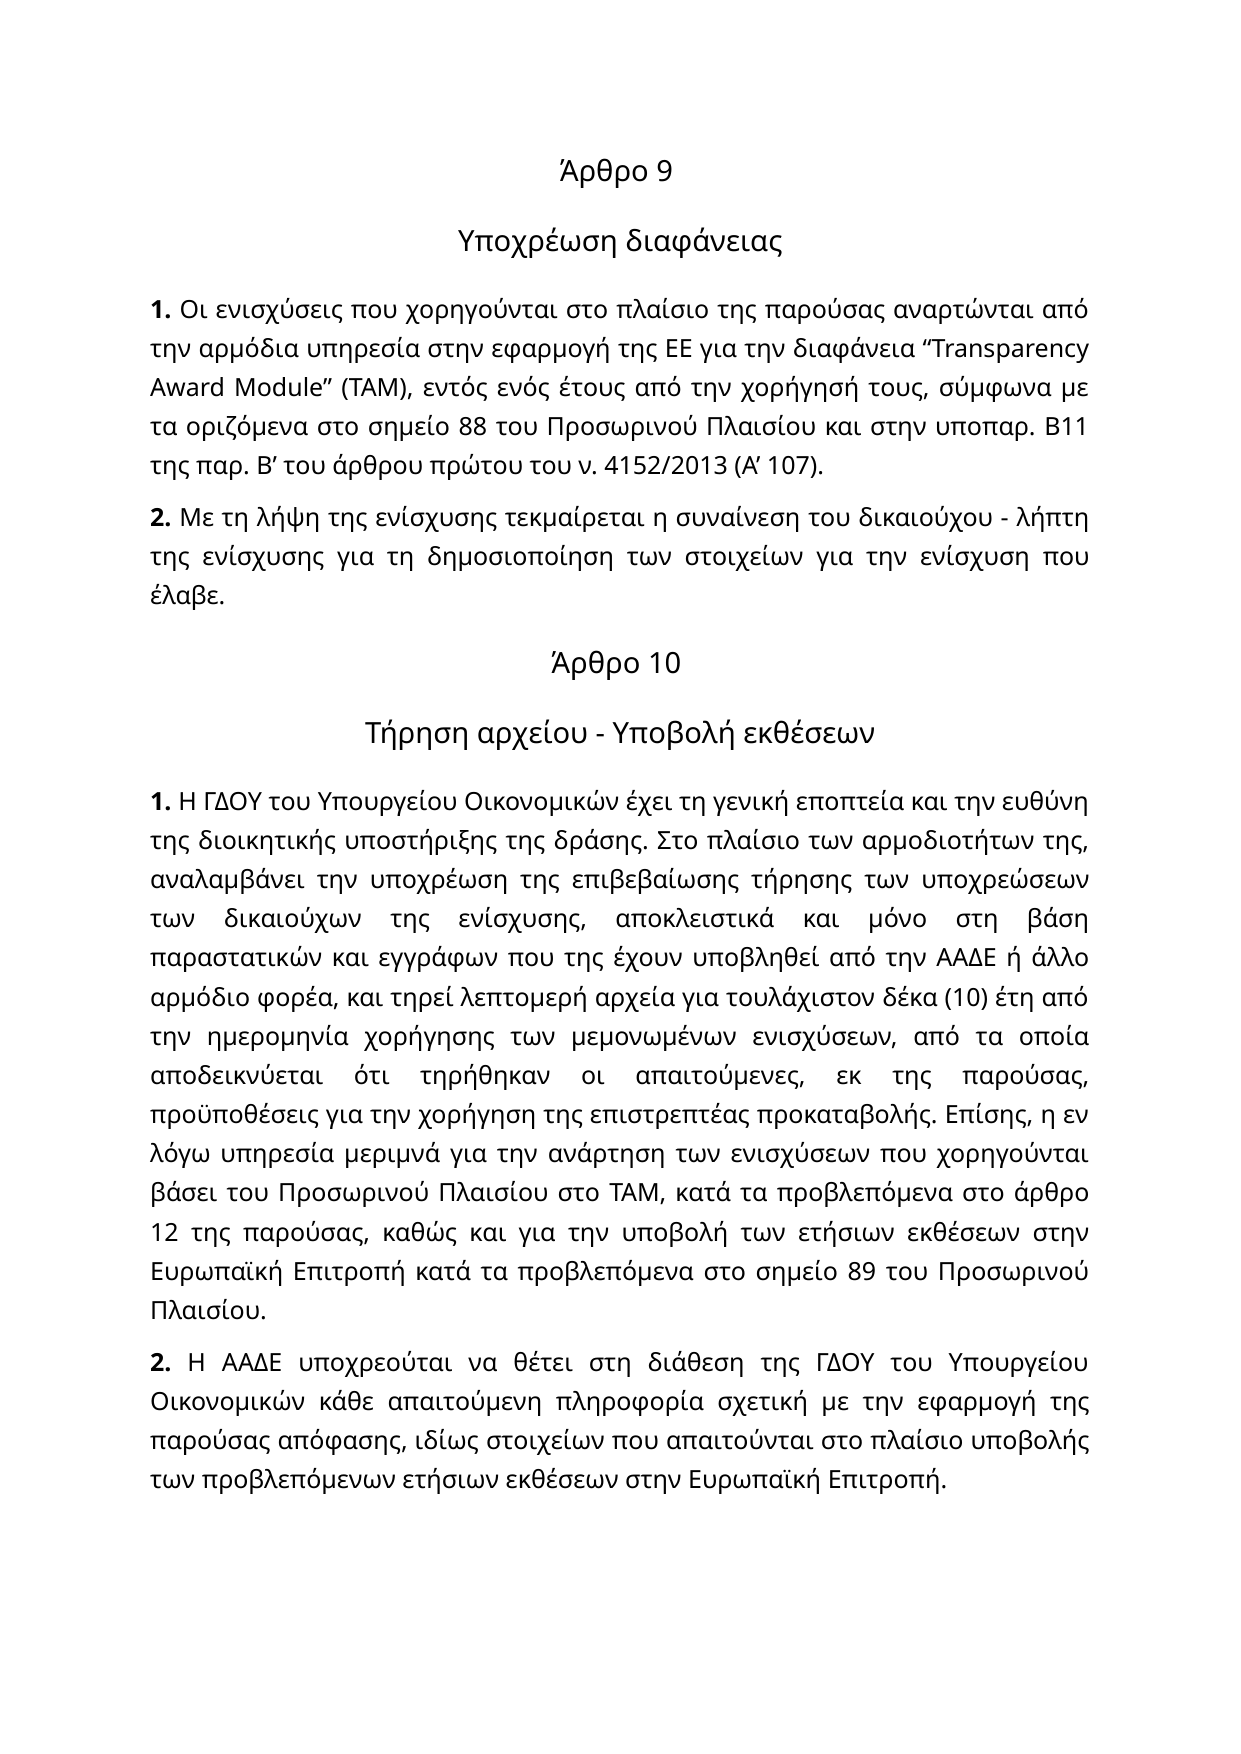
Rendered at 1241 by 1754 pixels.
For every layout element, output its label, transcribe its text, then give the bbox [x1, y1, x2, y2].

text 2. Η ΑΑΔΕ υποχρεούται να θέτει στη διάθεση της ΓΔΟΥ του Υπουργείου Οικονομικών κάθε απαιτούμενη πληροφορία σχετική με την εφαρμογή της παρούσας απόφασης, ιδίως στοιχείων που απαιτούνται στο πλαίσιο υποβολής των προβλεπόμενων ετήσιων εκθέσεων στην Ευρωπαϊκή Επιτροπή. [150, 1344, 1090, 1496]
subtitle Άρθρο 9 [150, 150, 1090, 190]
text 1. Η ΓΔΟΥ του Υπουργείου Οικονομικών έχει τη γενική εποπτεία και την ευθύνη της διοικητικής υποστήριξης της δράσης. Στο πλαίσιο των αρμοδιοτήτων της, αναλαμβάνει την υποχρέωση της επιβεβαίωσης τήρησης των υποχρεώσεων των δικαιούχων της ενίσχυσης, αποκλειστικά και μόνο στη βάση παραστατικών και εγγράφων που της έχουν υποβληθεί από την ΑΑΔΕ ή άλλο αρμόδιο φορέα, και τηρεί λεπτομερή αρχεία για τουλάχιστον δέκα (10) έτη από την ημερομηνία χορήγησης των μεμονωμένων ενισχύσεων, από τα οποία αποδεικνύεται ότι τηρήθηκαν οι απαιτούμενες, εκ της παρούσας, προϋποθέσεις για την χορήγηση της επιστρεπτέας προκαταβολής. Επίσης, η εν λόγω υπηρεσία μεριμνά για την ανάρτηση των ενισχύσεων που χορηγούνται βάσει του Προσωρινού Πλαισίου στο ΤΑΜ, κατά τα προβλεπόμενα στο άρθρο 12 της παρούσας, καθώς και για την υποβολή των ετήσιων εκθέσεων στην Ευρωπαϊκή Επιτροπή κατά τα προβλεπόμενα στο σημείο 89 του Προσωρινού Πλαισίου. [150, 783, 1090, 1327]
subtitle Υποχρέωση διαφάνειας [150, 221, 1090, 260]
subtitle Άρθρο 10 [150, 642, 1090, 682]
text 1. Οι ενισχύσεις που χορηγούνται στο πλαίσιο της παρούσας αναρτώνται από την αρμόδια υπηρεσία στην εφαρμογή της ΕΕ για την διαφάνεια “Transparency Award Module” (ΤΑΜ), εντός ενός έτους από την χορήγησή τους, σύμφωνα με τα οριζόμενα στο σημείο 88 του Προσωρινού Πλαισίου και στην υποπαρ. Β11 της παρ. Β’ του άρθρου πρώτου του ν. 4152/2013 (Α’ 107). [150, 291, 1090, 482]
subtitle Τήρηση αρχείου - Υποβολή εκθέσεων [150, 713, 1090, 752]
text 2. Με τη λήψη της ενίσχυσης τεκμαίρεται η συναίνεση του δικαιούχου - λήπτη της ενίσχυσης για τη δημοσιοποίηση των στοιχείων για την ενίσχυση που έλαβε. [150, 499, 1090, 612]
